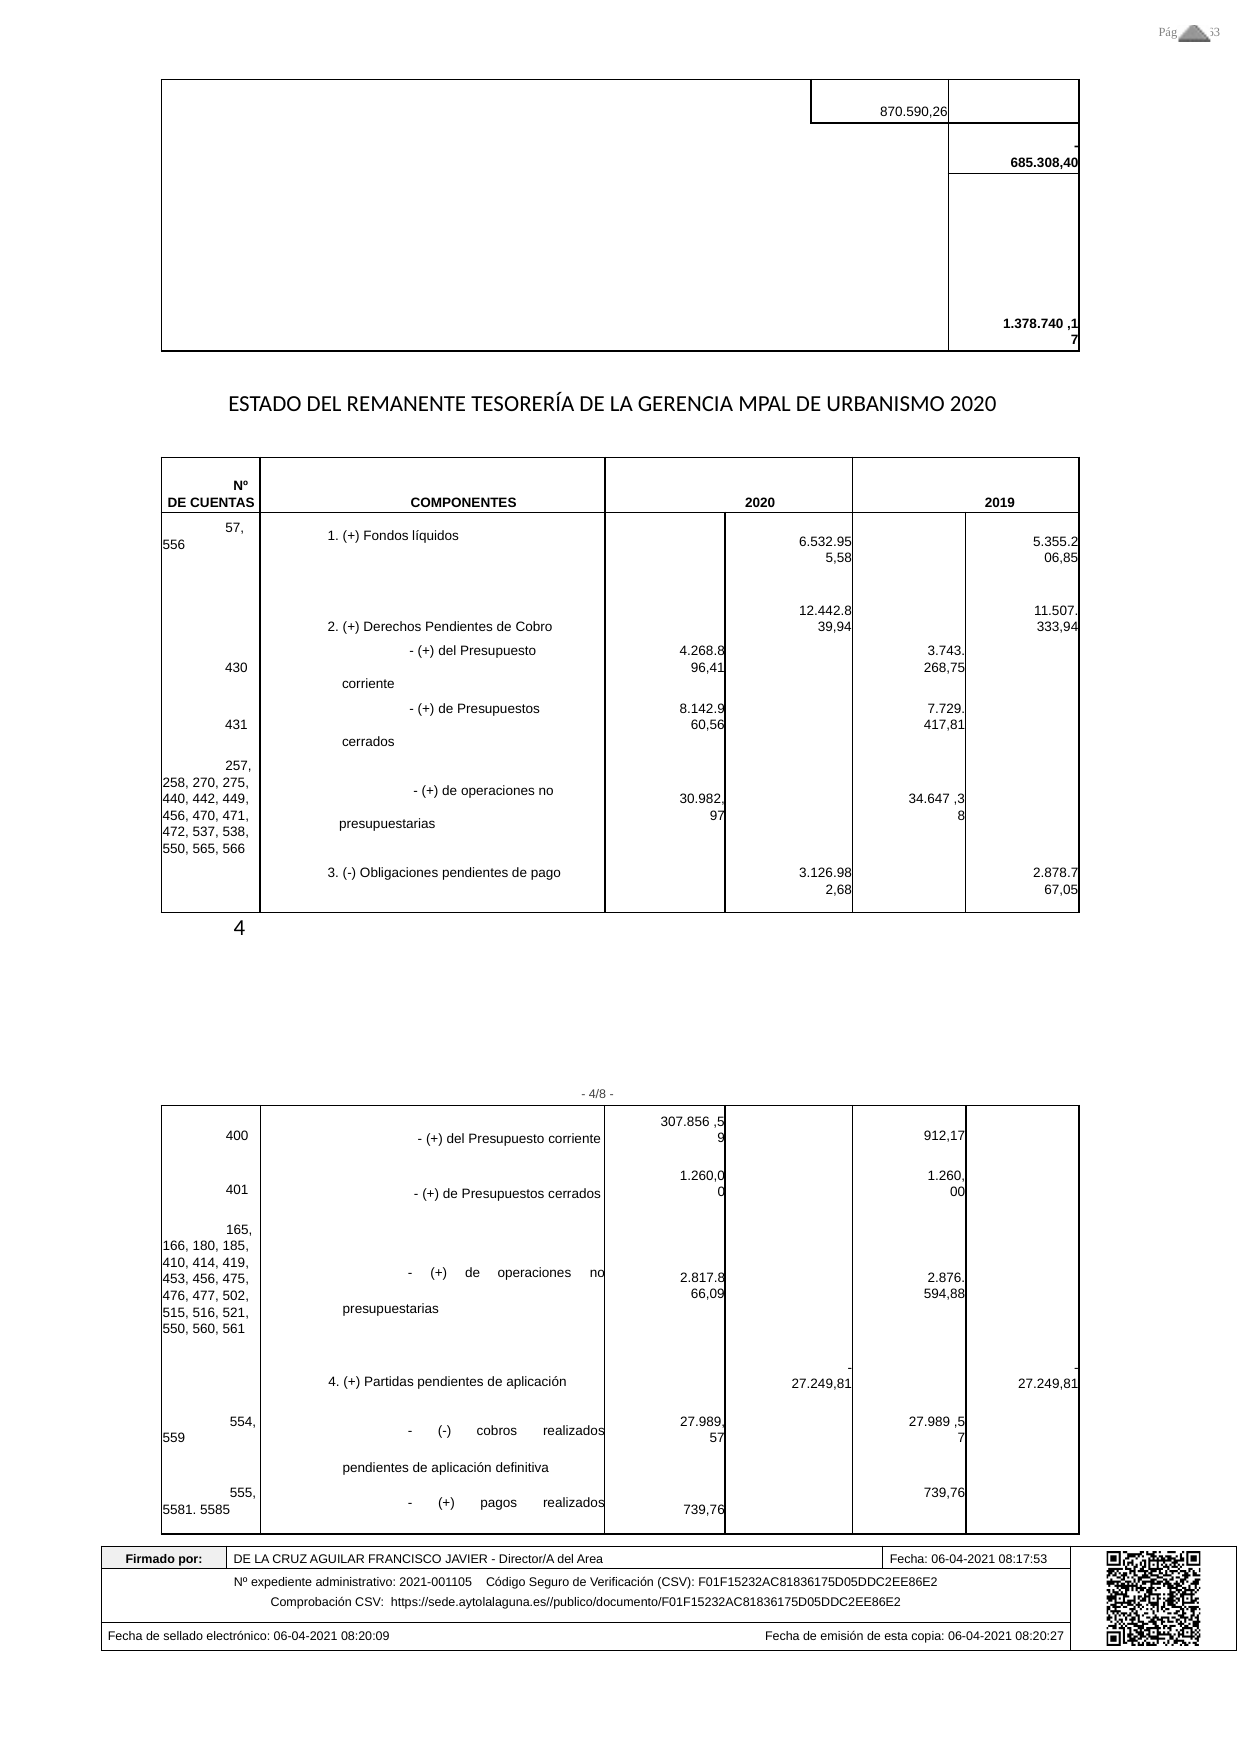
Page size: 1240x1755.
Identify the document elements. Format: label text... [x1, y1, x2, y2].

table_cell [966, 694, 1078, 751]
table_header 400 [162, 1106, 260, 1160]
table_cell 30.982, 97 [606, 751, 724, 858]
table_cell [726, 1478, 852, 1533]
table_cell [726, 581, 799, 636]
table_cell 8.142.9 60,56 [606, 694, 724, 751]
table_cell [799, 636, 852, 693]
table_cell 34.647 ,38 [853, 751, 965, 858]
text 4 [228, 913, 1092, 941]
table_header COMPONENTES [261, 458, 604, 512]
table_header [853, 458, 966, 512]
table_cell 1.260,0 0 [605, 1160, 724, 1214]
table_cell 165, 166, 180, 185, 410, 414, 419, 453, 456, 475, 476, 477, 502, 515, 516, 521, 550, 560, 561 [162, 1215, 260, 1352]
text ESTADO DEL REMANENTE TESORERÍA DE LA GERENCIA MPAL DE URBANISMO 2020 [228, 389, 1092, 417]
table_cell - 27.249,81 [967, 1352, 1078, 1406]
table_cell [811, 124, 948, 350]
table_cell [606, 513, 724, 581]
table_cell 2.817.8 66,09 [605, 1215, 724, 1352]
table_header Nº DE CUENTAS [162, 458, 259, 512]
list 4/8 - [227, 1087, 967, 1101]
table_cell [726, 1215, 852, 1352]
table_cell - (+) de Presupuestos cerrados [261, 694, 604, 751]
table_cell 401 [162, 1160, 260, 1214]
table_header 2020 [725, 458, 799, 512]
table_cell 870.590,26 [812, 80, 948, 122]
table_header [726, 1106, 852, 1160]
table_cell 2.876. 594,88 [853, 1215, 965, 1352]
table_cell 555, 5581. 5585 [162, 1478, 260, 1533]
table_cell 3.126.98 2,68 [799, 858, 852, 911]
table_cell 431 [162, 694, 259, 751]
table_cell 3.743. 268,75 [853, 636, 965, 693]
table_cell 1. (+) Fondos líquidos [261, 513, 604, 581]
table_header 2019 [966, 458, 1078, 512]
table_header [967, 1106, 1078, 1160]
table_cell - (+) de Presupuestos cerrados [261, 1160, 604, 1214]
table_cell [853, 513, 965, 581]
table_cell - 685.308,40 [949, 124, 1078, 173]
table_cell [726, 694, 799, 751]
table_cell [726, 1160, 852, 1214]
table_cell - (+) pagos realizados [261, 1478, 604, 1533]
table_cell - (+) del Presupuesto corriente [261, 636, 604, 693]
table_cell 739,76 [853, 1478, 965, 1533]
table_cell 7.729. 417,81 [853, 694, 965, 751]
table_cell [967, 1478, 1078, 1533]
table_header - (+) del Presupuesto corriente [261, 1106, 604, 1160]
table_header 307.856 ,59 [605, 1106, 724, 1160]
table_cell 4. (+) Partidas pendientes de aplicación [261, 1352, 604, 1406]
table_cell [606, 581, 724, 636]
table_cell [967, 1215, 1078, 1352]
table_cell [799, 694, 852, 751]
table_cell [726, 636, 799, 693]
table_cell 27.989, 57 [605, 1406, 724, 1478]
table_cell [967, 1160, 1078, 1214]
table_cell 6.532.95 5,58 [799, 513, 852, 581]
table_cell 430 [162, 636, 259, 693]
table_header [606, 458, 725, 512]
table_cell [853, 858, 965, 911]
table_cell 1.378.740 ,17 [949, 174, 1078, 350]
table_cell [726, 751, 799, 858]
table_cell 3. (-) Obligaciones pendientes de pago [261, 858, 604, 911]
table_cell 11.507. 333,94 [966, 581, 1078, 636]
table_cell 554, 559 [162, 1406, 260, 1478]
table_cell 4.268.8 96,41 [606, 636, 724, 693]
table_cell [605, 1352, 724, 1406]
table_cell - 27.249,81 [726, 1352, 852, 1406]
table_header 912,17 [853, 1106, 965, 1160]
table_cell [853, 1352, 965, 1406]
table_cell [726, 513, 799, 581]
table_cell 1.260, 00 [853, 1160, 965, 1214]
table_cell - (-) cobros realizados pendientes de aplicación definitiva [261, 1406, 604, 1478]
table_cell [799, 751, 852, 858]
table_cell [606, 858, 724, 911]
table_cell [726, 1406, 852, 1478]
table_cell [162, 858, 259, 911]
table_cell [966, 751, 1078, 858]
table_cell 12.442.8 39,94 [799, 581, 852, 636]
table_cell [162, 581, 259, 636]
table_cell AJ USTES Créditos gastados financiados con remanente de Tesorería para gastos generales Desviaciones de financiación negativas del ejercicio Desviaciones de financiación positivas del ejercicio II. TOTAL AJUSTES (II=3+4-5) RESULTADO PRESUPUESTARIO AJUSTADO (I+II) [162, 80, 811, 350]
table_cell [966, 636, 1078, 693]
table_cell 257, 258, 270, 275, 440, 442, 449, 456, 470, 471, 472, 537, 538, 550, 565, 566 [162, 751, 259, 858]
table_cell [949, 80, 1078, 122]
table_cell 27.989 ,57 [853, 1406, 965, 1478]
table_cell [967, 1406, 1078, 1478]
table_cell 57, 556 [162, 513, 259, 581]
table_cell [726, 858, 799, 911]
table_cell 2.878.7 67,05 [966, 858, 1078, 911]
table_cell 739,76 [605, 1478, 724, 1533]
table_cell - (+) de operaciones no presupuestarias [261, 751, 604, 858]
table_cell [162, 1352, 260, 1406]
table_header [799, 458, 852, 512]
table_cell [853, 581, 965, 636]
table_cell 5.355.2 06,85 [966, 513, 1078, 581]
table_cell 2. (+) Derechos Pendientes de Cobro [261, 581, 604, 636]
table_cell - (+) de operaciones no presupuestarias [261, 1215, 604, 1352]
